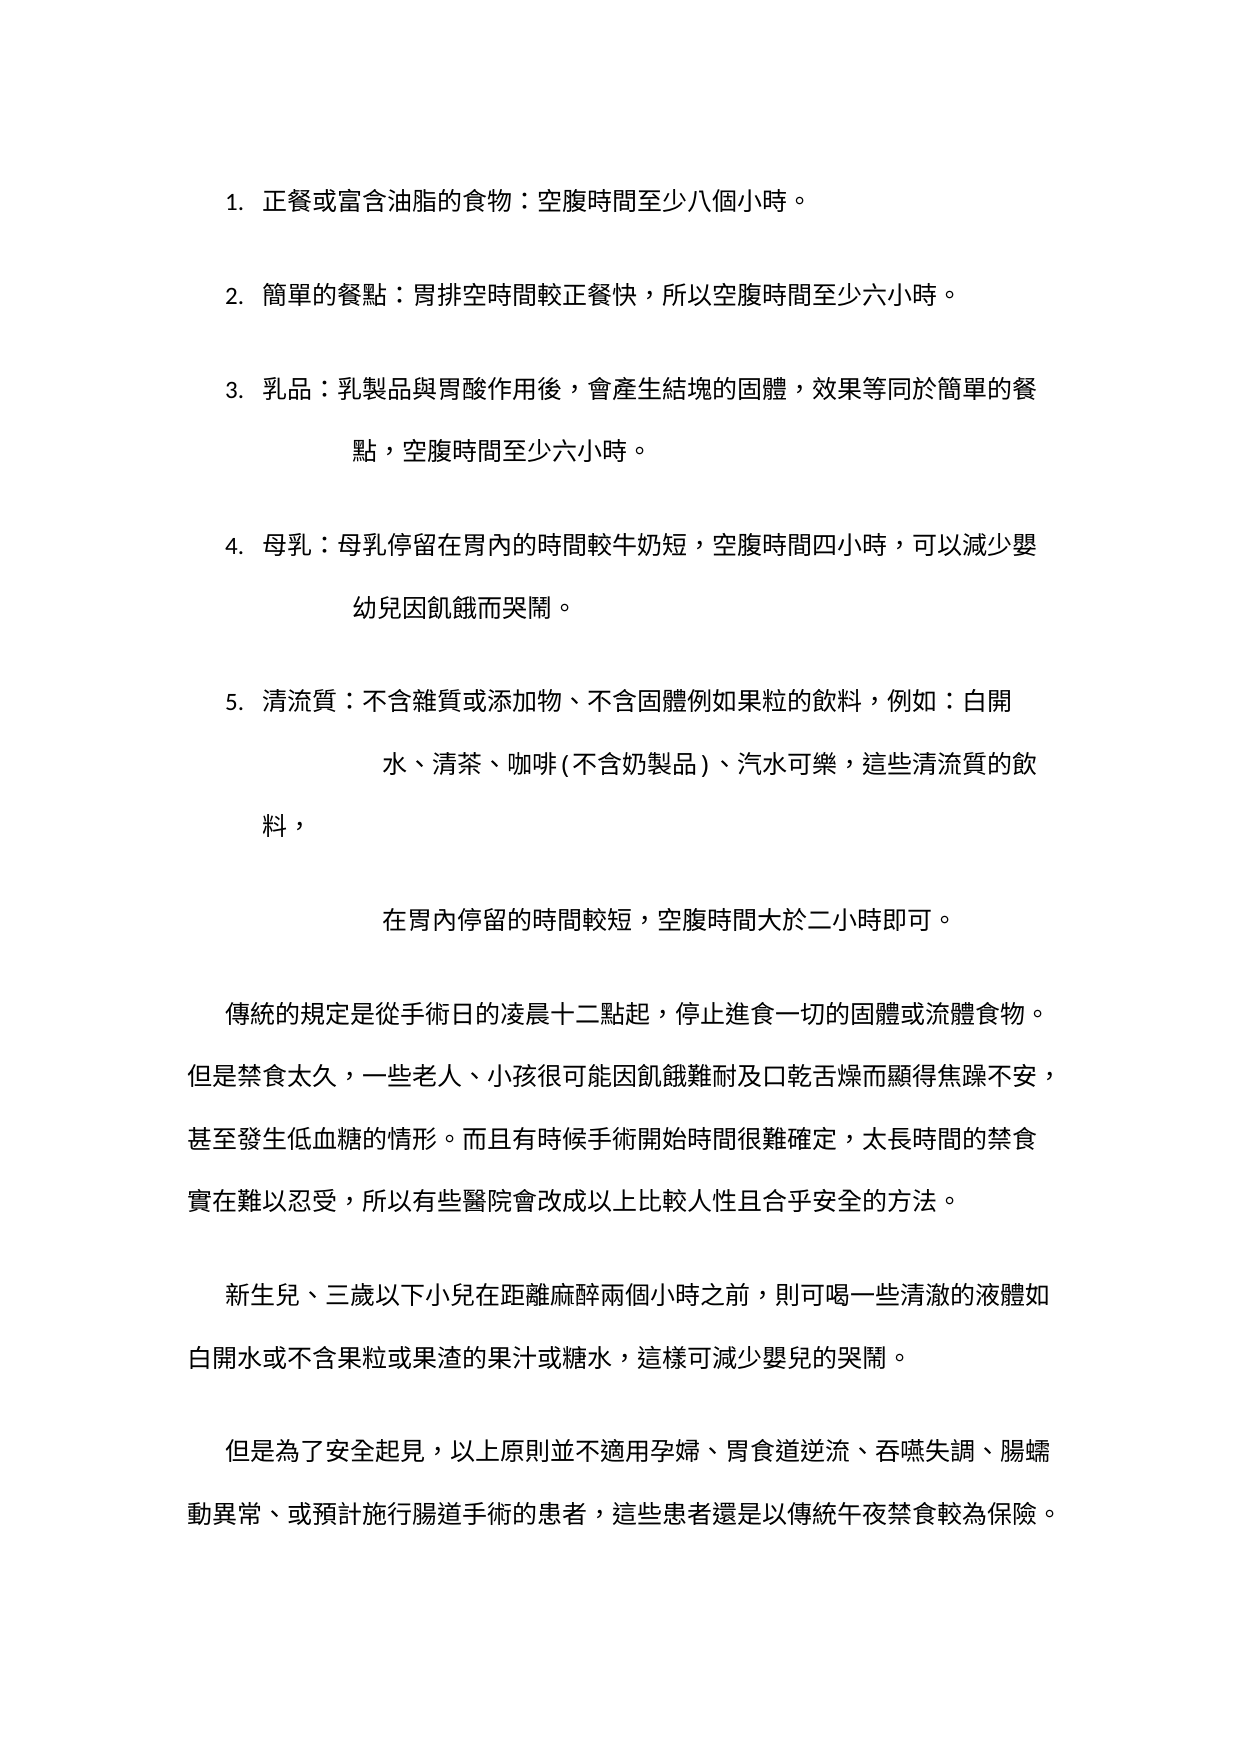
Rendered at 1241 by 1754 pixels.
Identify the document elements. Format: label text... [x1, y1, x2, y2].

list 母乳：母乳停留在胃內的時間較牛奶短，空腹時間四小時，可以減少嬰 幼兒因飢餓而哭鬧。 [225, 502, 1053, 627]
list 正餐或富含油脂的食物：空腹時間至少八個小時。 [225, 158, 1053, 221]
list 簡單的餐點：胃排空時間較正餐快，所以空腹時間至少六小時。 [225, 252, 1053, 314]
text 在胃內停留的時間較短，空腹時間大於二小時即可。 [262, 877, 1053, 939]
text 新生兒、三歲以下小兒在距離麻醉兩個小時之前，則可喝一些清澈的液體如白開水或不含果粒或果渣的果汁或糖水，這樣可減少嬰兒的哭鬧。 [187, 1252, 1053, 1377]
list 乳品：乳製品與胃酸作用後，會產生結塊的固體，效果等同於簡單的餐 點，空腹時間至少六小時。 [225, 346, 1053, 471]
text 傳統的規定是從手術日的凌晨十二點起，停止進食一切的固體或流體食物。但是禁食太久，一些老人、小孩很可能因飢餓難耐及口乾舌燥而顯得焦躁不安，甚至發生低血糖的情形。而且有時候手術開始時間很難確定，太長時間的禁食實在難以忍受，所以有些醫院會改成以上比較人性且合乎安全的方法。 [187, 971, 1053, 1221]
list 清流質：不含雜質或添加物、不含固體例如果粒的飲料，例如：白開 水、清茶、咖啡(不含奶製品)、汽水可樂，這些清流質的飲料， [225, 658, 1053, 846]
text 但是為了安全起見，以上原則並不適用孕婦、胃食道逆流、吞嚥失調、腸蠕動異常、或預計施行腸道手術的患者，這些患者還是以傳統午夜禁食較為保險。 [187, 1408, 1053, 1533]
